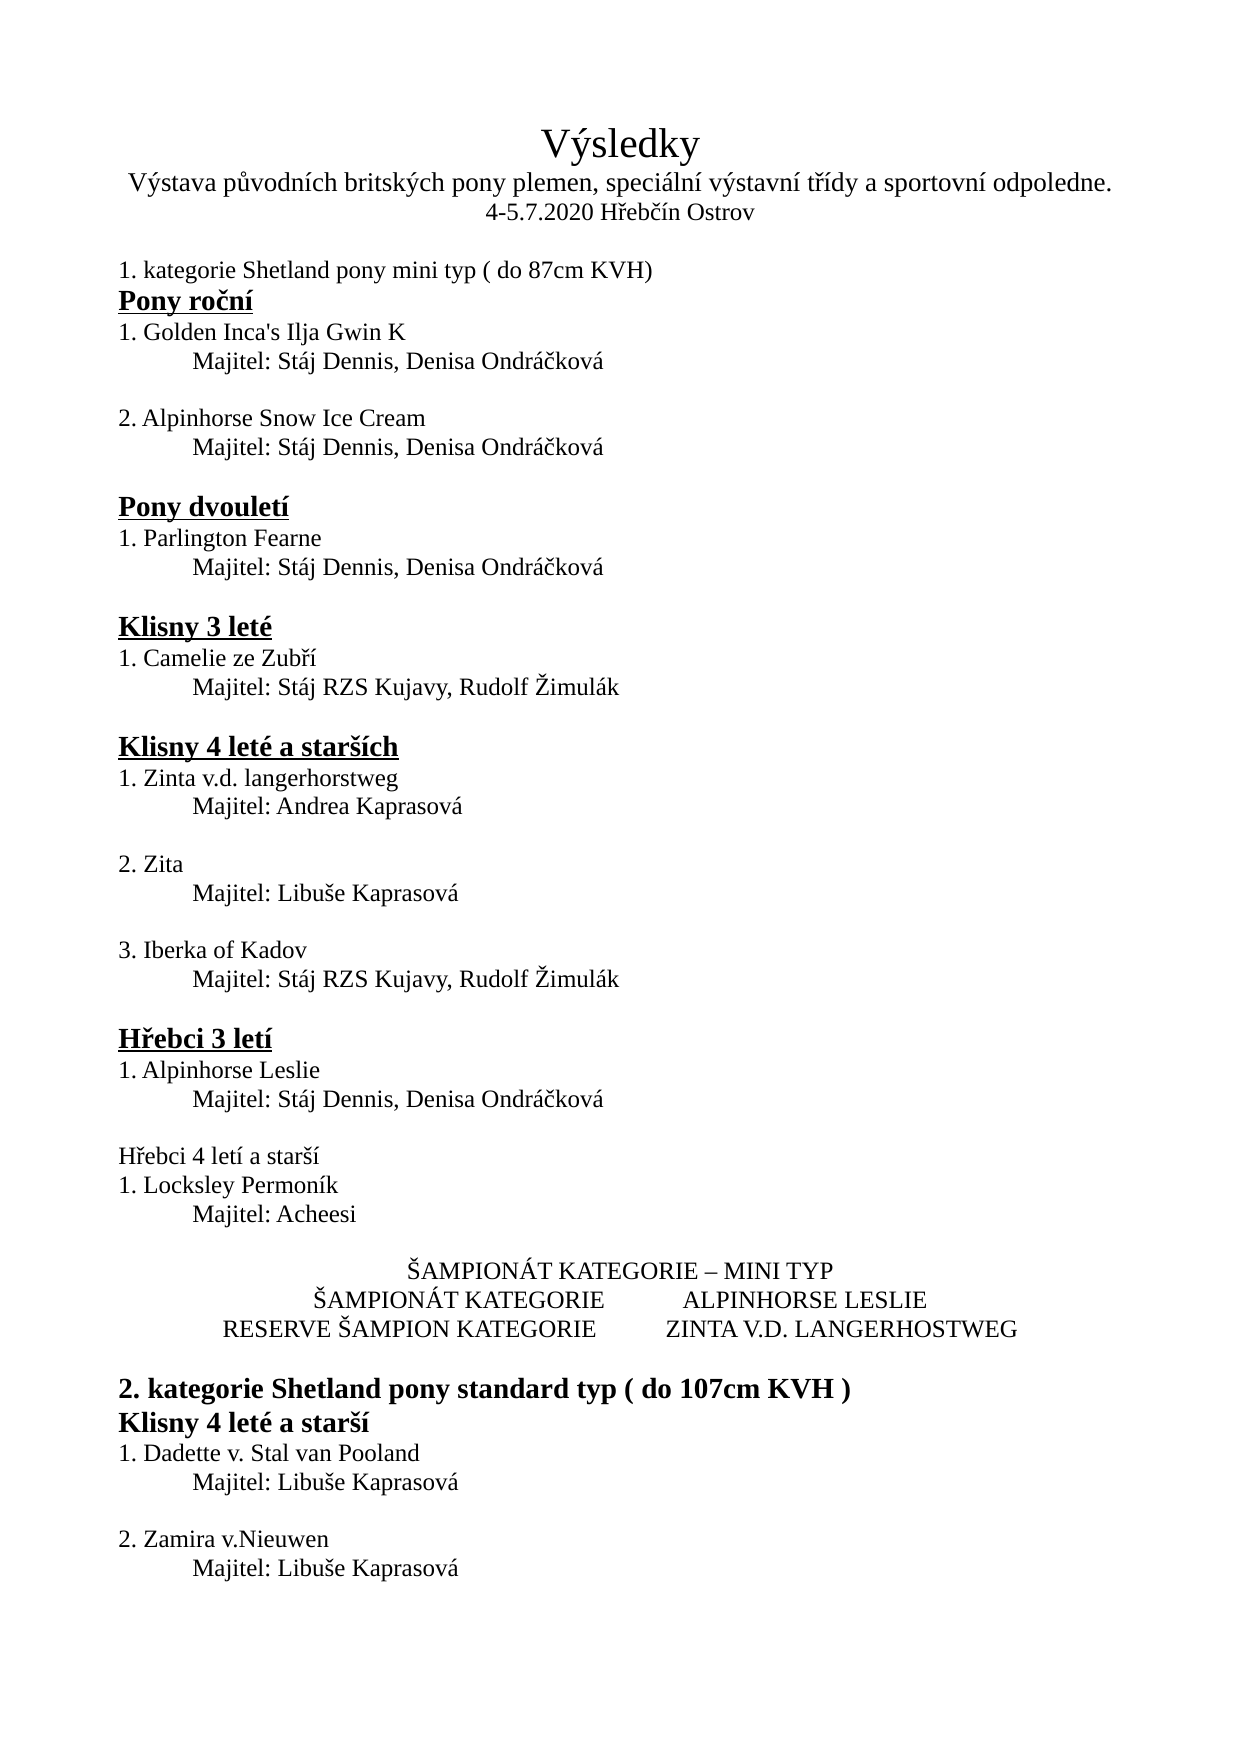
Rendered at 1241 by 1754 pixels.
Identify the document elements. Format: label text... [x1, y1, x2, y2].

text Majitel: Libuše Kaprasová [118, 1467, 1122, 1496]
text 1. Camelie ze Zubří [118, 643, 1122, 672]
text Hřebci 3 letí [118, 1021, 1122, 1055]
text Majitel: Libuše Kaprasová [118, 878, 1122, 906]
text 4-5.7.2020 Hřebčín Ostrov [118, 197, 1122, 226]
text 1. Parlington Fearne [118, 523, 1122, 552]
text Hřebci 4 letí a starší [118, 1141, 1122, 1170]
text 1. kategorie Shetland pony mini typ ( do 87cm KVH) [118, 255, 1122, 283]
text 2. Alpinhorse Snow Ice Cream [118, 403, 1122, 432]
text RESERVE ŠAMPION KATEGORIE ZINTA V.D. LANGERHOSTWEG [118, 1314, 1122, 1342]
text Majitel: Stáj Dennis, Denisa Ondráčková [118, 552, 1122, 581]
text ŠAMPIONÁT KATEGORIE – MINI TYP [118, 1256, 1122, 1285]
text 3. Iberka of Kadov [118, 935, 1122, 964]
text Majitel: Andrea Kaprasová [118, 791, 1122, 820]
text Klisny 4 leté a starší [118, 1405, 1122, 1438]
text Pony dvouletí [118, 489, 1122, 523]
text 2. Zamira v.Nieuwen [118, 1524, 1122, 1553]
text Majitel: Libuše Kaprasová [118, 1553, 1122, 1582]
text Klisny 3 leté [118, 609, 1122, 643]
text Pony roční [118, 283, 1122, 317]
text Majitel: Stáj RZS Kujavy, Rudolf Žimulák [118, 672, 1122, 700]
text Majitel: Stáj Dennis, Denisa Ondráčková [118, 346, 1122, 374]
text Majitel: Stáj Dennis, Denisa Ondráčková [118, 1084, 1122, 1112]
text Výstava původních britských pony plemen, speciální výstavní třídy a sportovní odpoledne. [118, 166, 1122, 197]
text 1. Zinta v.d. langerhorstweg [118, 763, 1122, 791]
text Majitel: Stáj Dennis, Denisa Ondráčková [118, 432, 1122, 461]
text 1. Golden Inca's Ilja Gwin K [118, 317, 1122, 346]
text 2. kategorie Shetland pony standard typ ( do 107cm KVH ) [118, 1371, 1122, 1405]
text Výsledky [118, 118, 1122, 166]
text 1. Locksley Permoník [118, 1170, 1122, 1199]
text 1. Dadette v. Stal van Pooland [118, 1438, 1122, 1467]
text Majitel: Stáj RZS Kujavy, Rudolf Žimulák [118, 964, 1122, 993]
text Klisny 4 leté a starších [118, 729, 1122, 763]
text Majitel: Acheesi [118, 1199, 1122, 1227]
text 2. Zita [118, 849, 1122, 878]
text 1. Alpinhorse Leslie [118, 1055, 1122, 1084]
text ŠAMPIONÁT KATEGORIE ALPINHORSE LESLIE [118, 1285, 1122, 1314]
